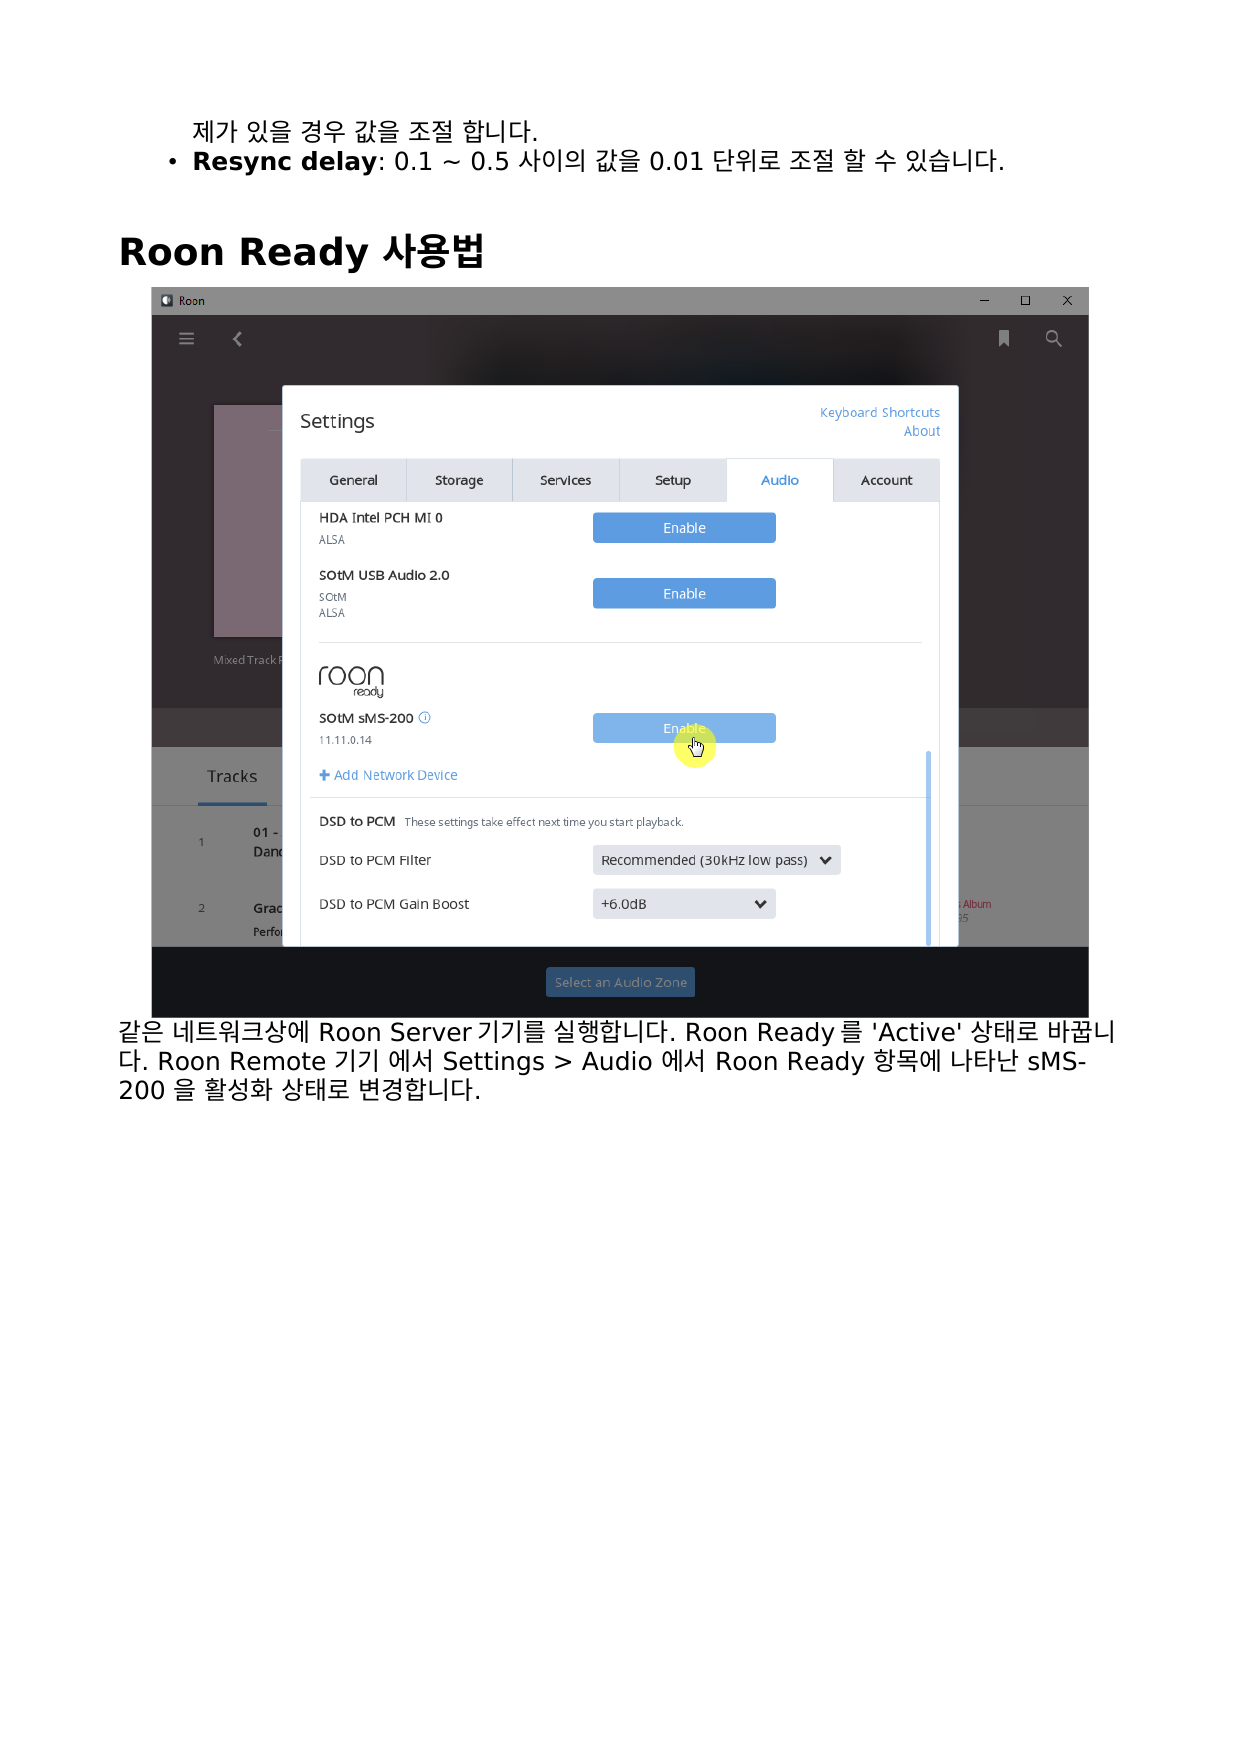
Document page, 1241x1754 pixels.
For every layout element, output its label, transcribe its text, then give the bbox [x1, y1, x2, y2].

subtitle Roon Ready 사용법 [118, 231, 1122, 274]
text 같은 네트워크상에 Roon Server기기를 실행합니다. Roon Ready를 'Active' 상태로 바꿉니다. Roon Remote 기기 에서 Settings > Audio 에서 Roon Ready 항목에 나타난 sMS-200 을 활성화 상태로 변경합니다. [118, 287, 1122, 1106]
list 제가 있을 경우 값을 조절 합니다. [177, 118, 1122, 147]
picture [151, 287, 1089, 1018]
list Resync delay: 0.1 ~ 0.5 사이의 값을 0.01 단위로 조절 할 수 있습니다. [177, 147, 1122, 176]
